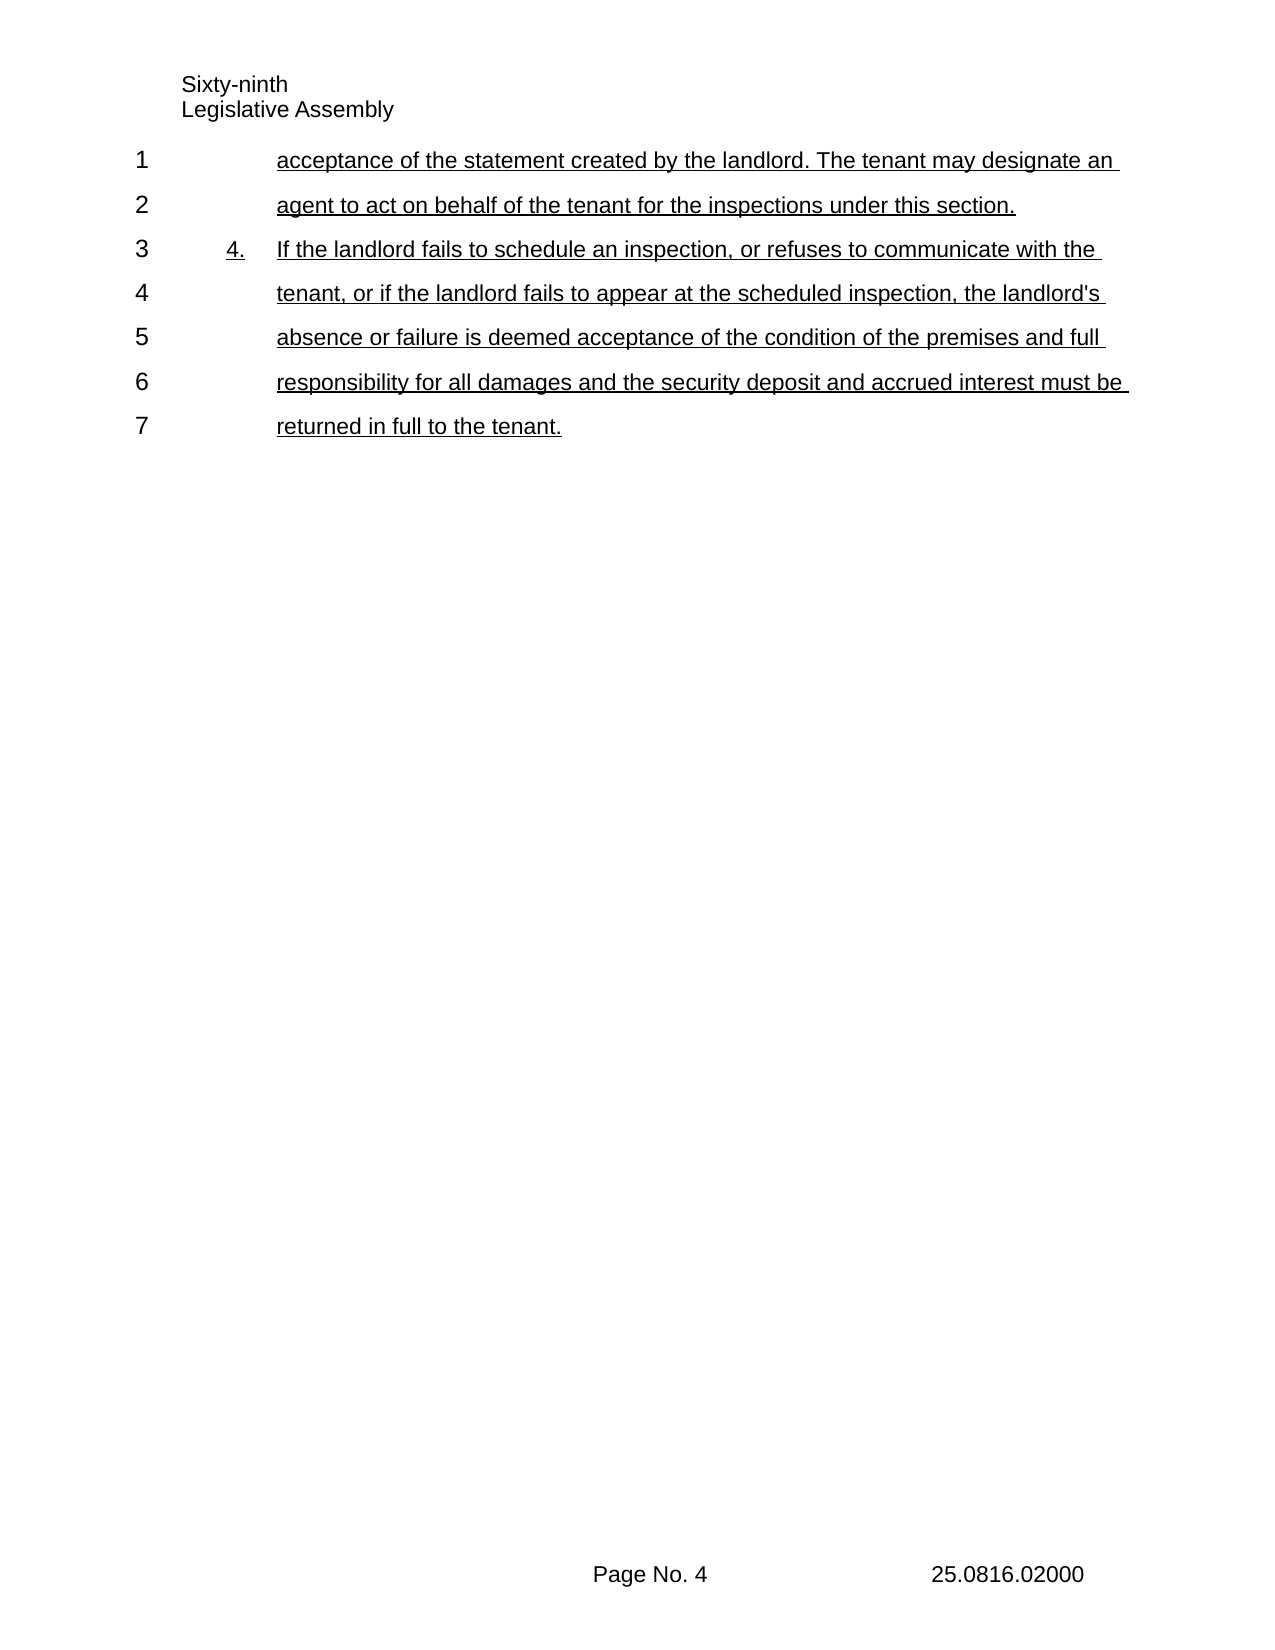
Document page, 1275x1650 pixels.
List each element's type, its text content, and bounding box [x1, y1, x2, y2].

text acceptance of the statement created by the landlord. The tenant may designate an agent to act on behalf of the tenant for the inspections under this section. [181, 133, 1154, 222]
text 4. If the landlord fails to schedule an inspection, or refuses to communicate with the tenant, or if the landlord fails to appear at the scheduled inspection, the landlord's absence or failure is deemed acceptance of the condition of the premises and full responsibility for all damages and the security deposit and accrued interest must be returned in full to the tenant. [181, 222, 1154, 443]
